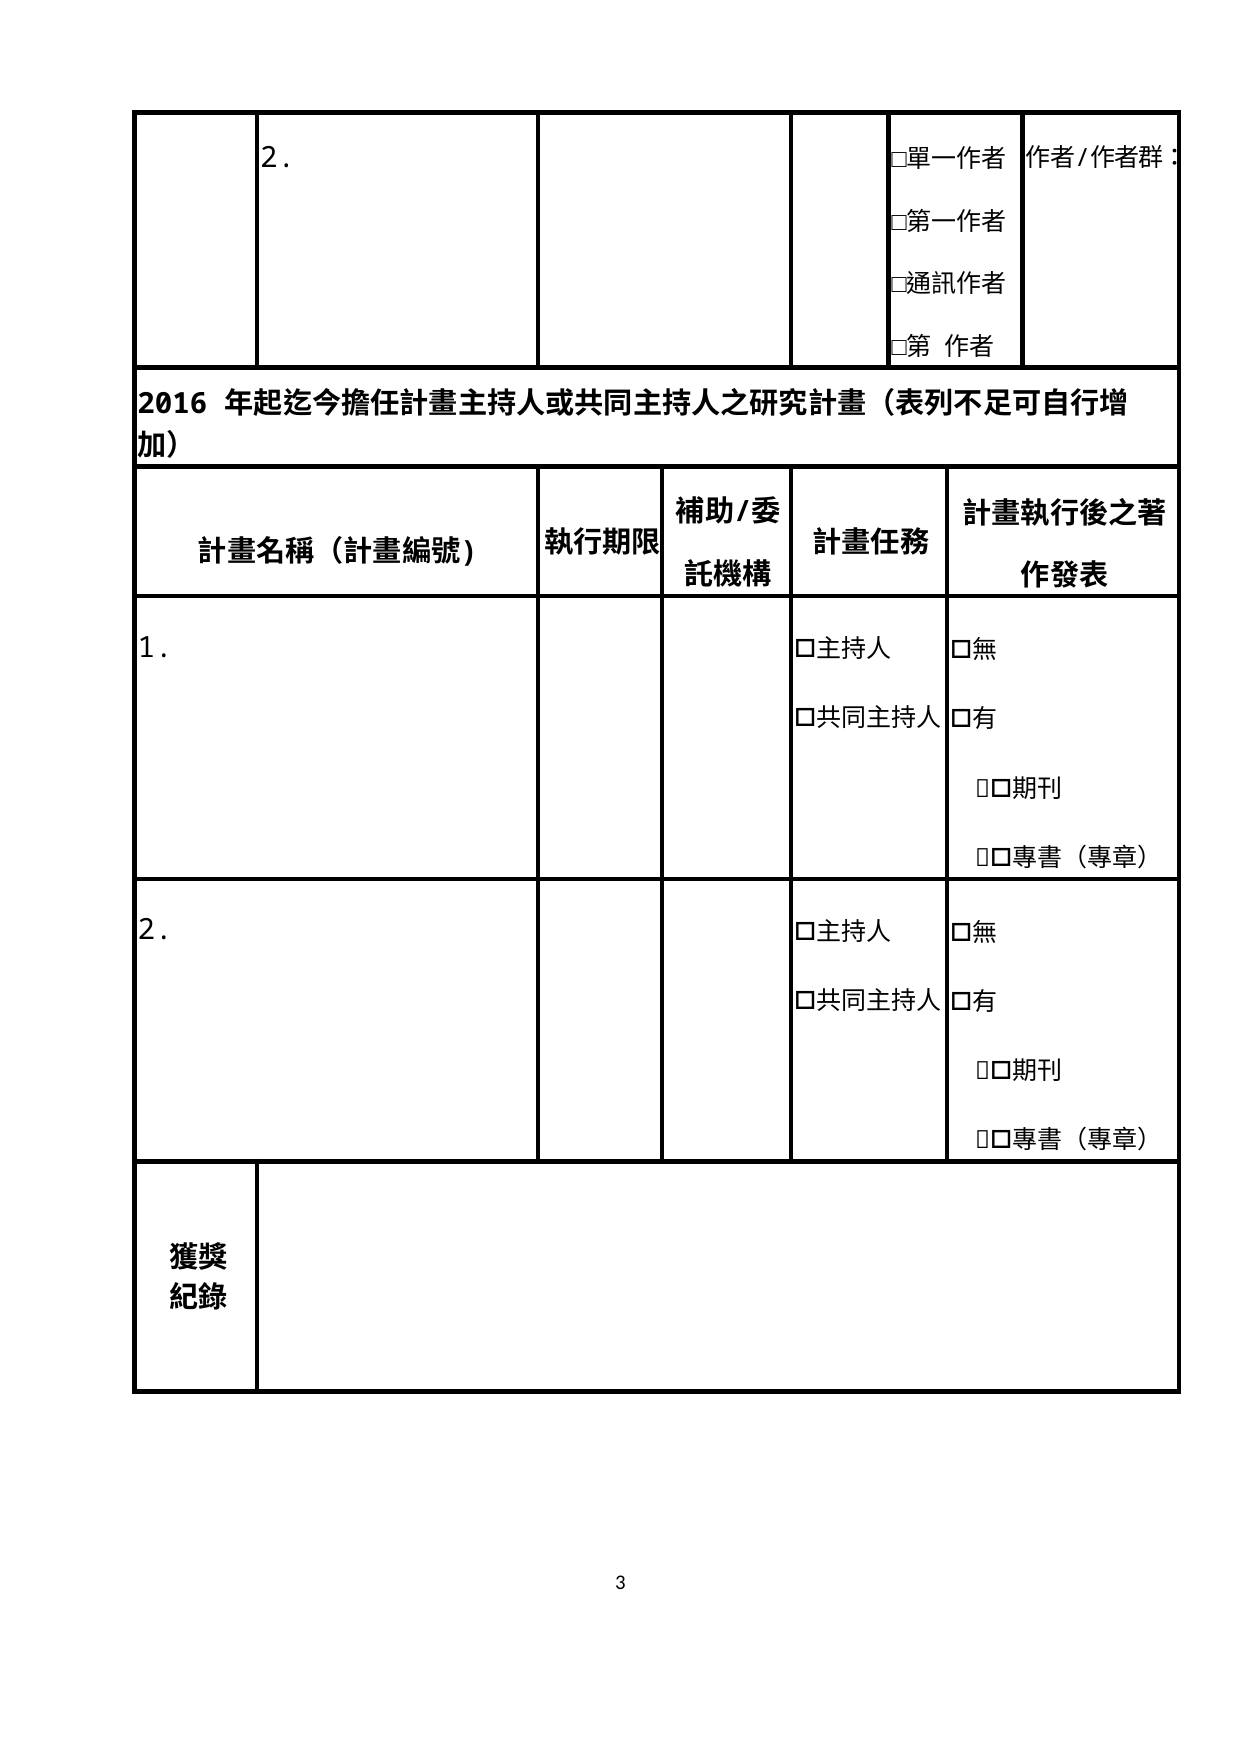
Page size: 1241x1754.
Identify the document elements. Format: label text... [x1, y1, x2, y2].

table_cell 計畫名稱（計畫編號) [137, 469, 536, 594]
table_cell 2016 年起迄今擔任計畫主持人或共同主持人之研究計畫（表列不足可自行增加） [137, 370, 1177, 464]
table_cell [259, 1164, 1177, 1389]
table_cell 2. [137, 881, 536, 1159]
table_cell 執行期限 [540, 469, 660, 594]
table_cell 主持人 共同主持人 [793, 881, 945, 1159]
table_cell 計畫執行後之著 作發表 [949, 469, 1177, 594]
table_header [793, 115, 886, 365]
table_cell [664, 881, 789, 1159]
table_cell 補助/委 託機構 [664, 469, 789, 594]
table_cell 計畫任務 [793, 469, 945, 594]
table_cell 無 有 期刊 專書（專章） [949, 881, 1177, 1159]
table_cell 1. [137, 598, 536, 876]
table_header □單一作者 □第一作者 □通訊作者 □第 作者 [891, 115, 1020, 365]
table_cell [540, 881, 660, 1159]
table_cell 無 有 期刊 專書（專章） [949, 598, 1177, 876]
table_cell 主持人 共同主持人 [793, 598, 945, 876]
table_cell [540, 598, 660, 876]
table_header 作者/作者群： [1025, 115, 1177, 365]
table_header 2. [259, 115, 536, 365]
table_header [137, 115, 255, 365]
table_cell [664, 598, 789, 876]
table_header [540, 115, 789, 365]
table_cell 獲獎紀錄 [137, 1164, 255, 1389]
